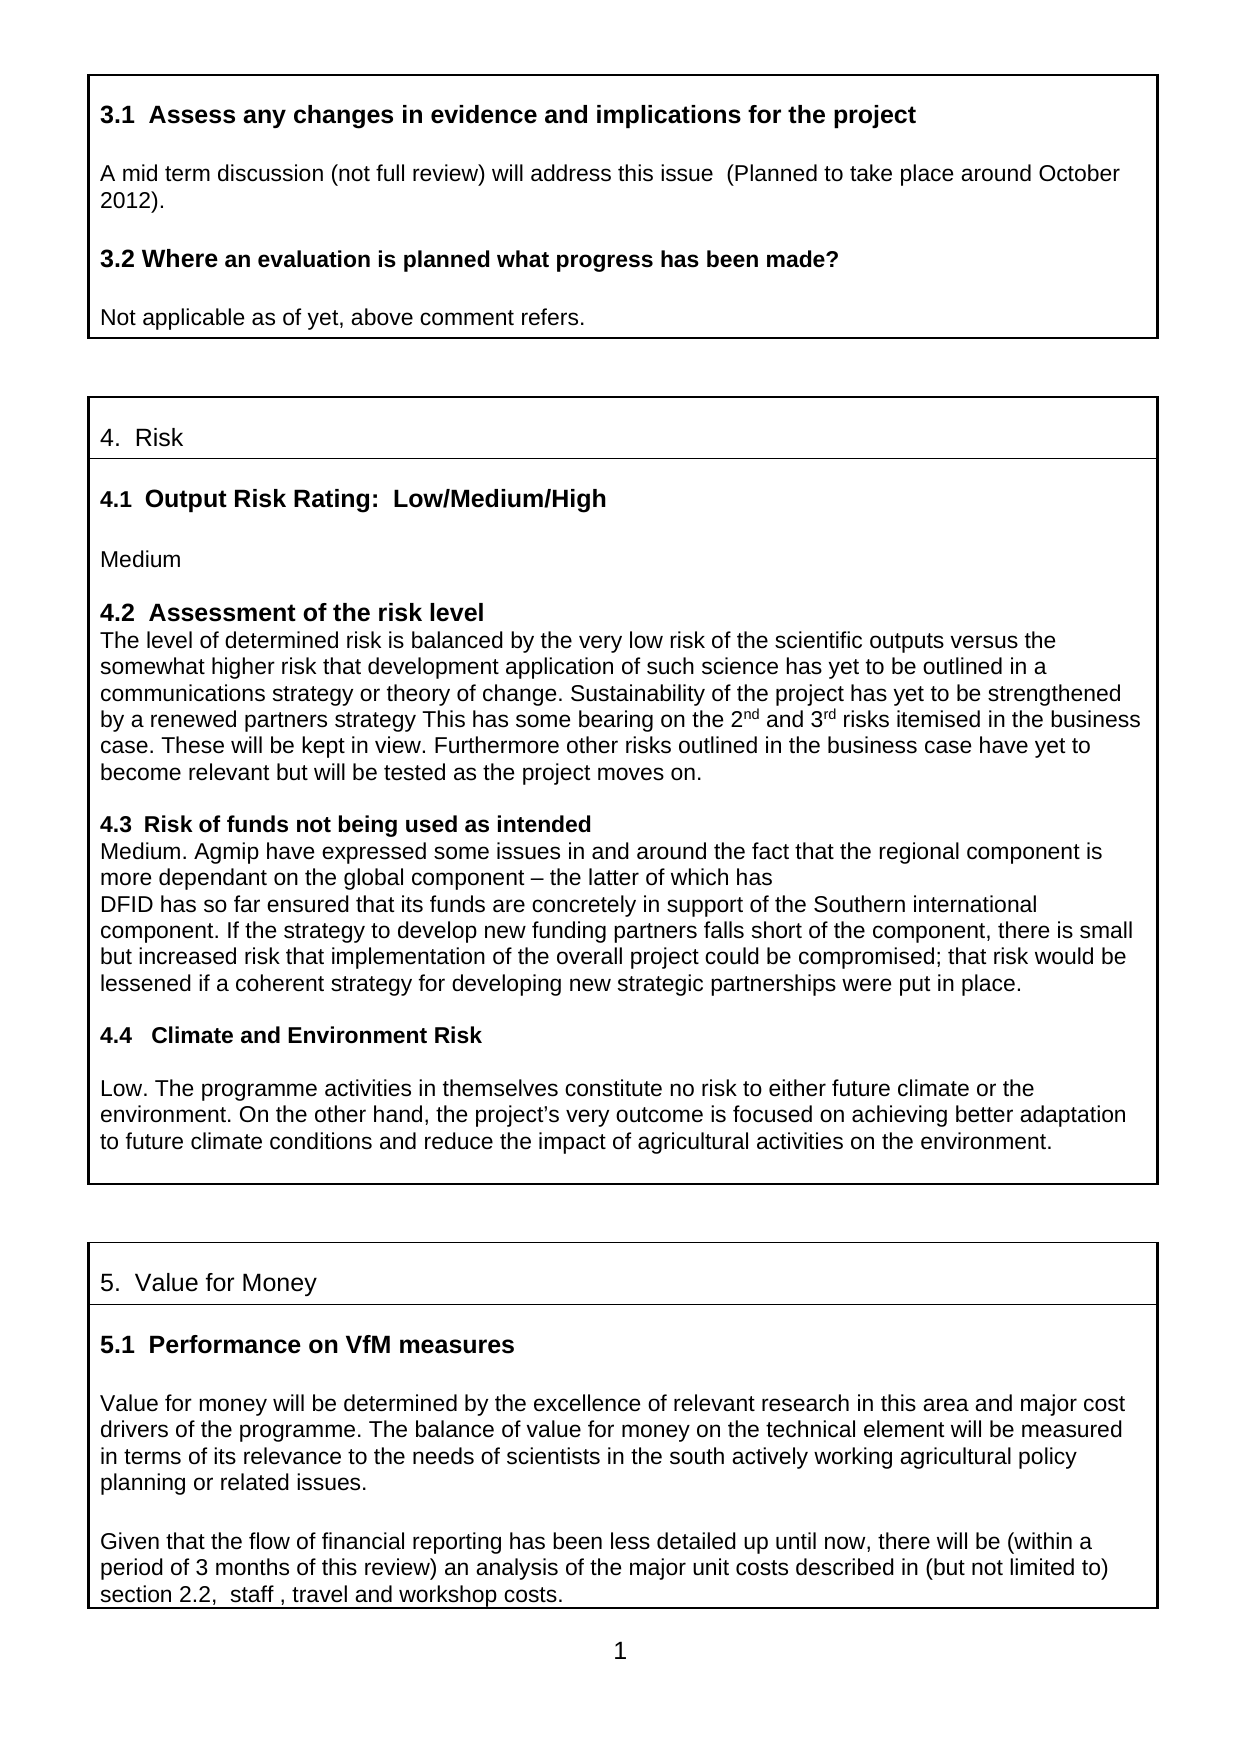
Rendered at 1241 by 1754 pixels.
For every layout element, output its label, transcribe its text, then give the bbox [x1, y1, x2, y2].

table_cell Risk of funds not being used as intended Medium. Agmip have expressed some issues in and around the fact that the regional component is more dependant on the global component – the latter of which has DFID has so far ensured that its funds are concretely in support of the Southern international component. If the strategy to develop new funding partners falls short of the component, there is small but increased risk that implementation of the overall project could be compromised; that risk would be lessened if a coherent strategy for developing new strategic partnerships were put in place. 4.4 Climate and Environment Risk Low. The programme activities in themselves constitute no risk to either future climate or the environment. On the other hand, the project’s very outcome is focused on achieving better adaptation to future climate conditions and reduce the impact of agricultural activities on the environment. [90, 785, 1156, 1183]
table_header 5. Value for Money [90, 1243, 1156, 1303]
table_header 4. Risk [90, 398, 1156, 458]
table_cell 4.1 Output Risk Rating: Low/Medium/High Medium 4.2 Assessment of the risk level The level of determined risk is balanced by the very low risk of the scientific outputs versus the somewhat higher risk that development application of such science has yet to be outlined in a communications strategy or theory of change. Sustainability of the project has yet to be strengthened by a renewed partners strategy This has some bearing on the 2nd and 3rd risks itemised in the business case. These will be kept in view. Furthermore other risks outlined in the business case have yet to become relevant but will be tested as the project moves on. [90, 459, 1156, 785]
table_cell 5.1 Performance on VfM measures Value for money will be determined by the excellence of relevant research in this area and major cost drivers of the programme. The balance of value for money on the technical element will be measured in terms of its relevance to the needs of scientists in the south actively working agricultural policy planning or related issues. Given that the flow of financial reporting has been less detailed up until now, there will be (within a period of 3 months of this review) an analysis of the major unit costs described in (but not limited to) section 2.2, staff , travel and workshop costs. [90, 1305, 1156, 1607]
table_cell 3.1 Assess any changes in evidence and implications for the project A mid term discussion (not full review) will address this issue (Planned to take place around October 2012). 3.2 Where an evaluation is planned what progress has been made? Not applicable as of yet, above comment refers. [90, 76, 1156, 337]
